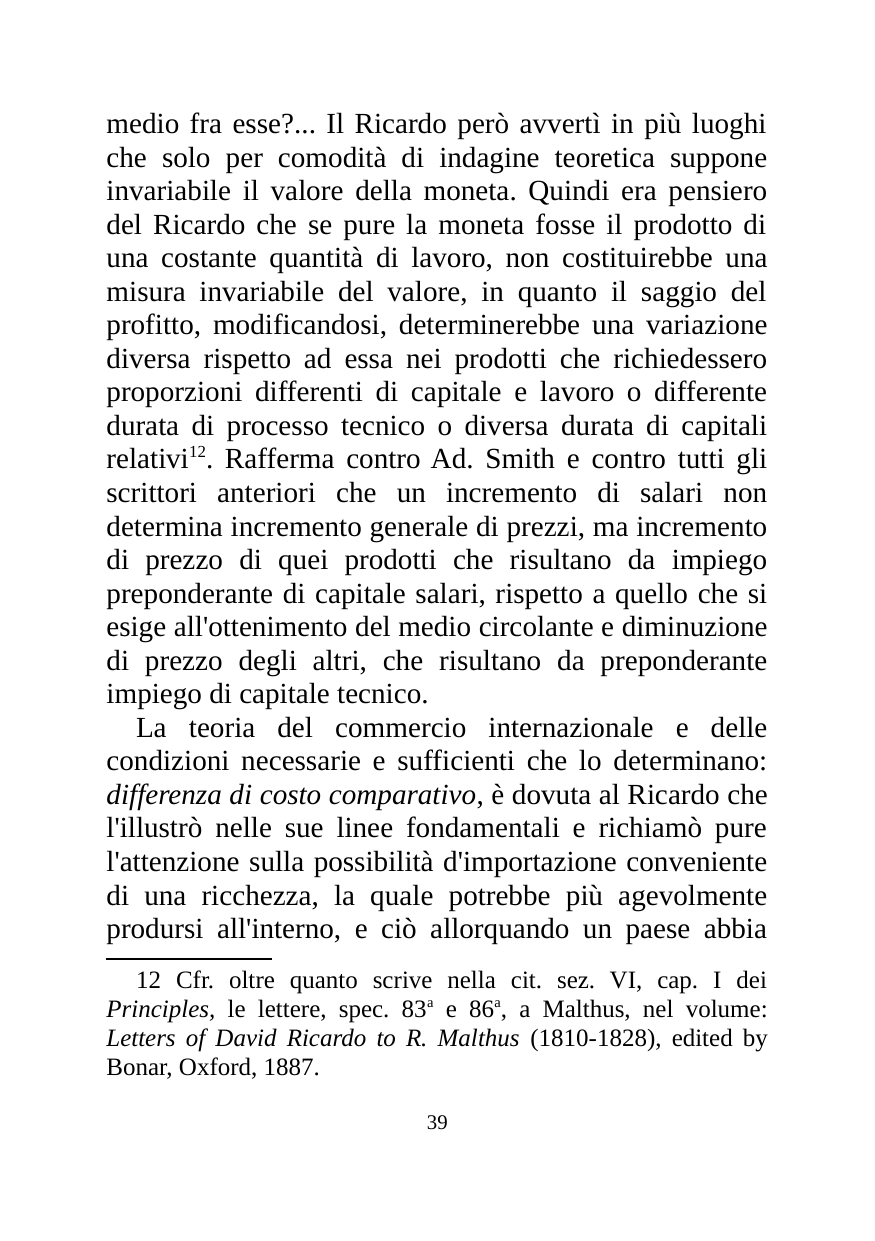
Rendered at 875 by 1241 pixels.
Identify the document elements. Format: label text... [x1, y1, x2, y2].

text medio fra esse?... Il Ricardo però avvertì in più luoghi che solo per comodità di indagine teoretica suppone invariabile il valore della moneta. Quindi era pensiero del Ricardo che se pure la moneta fosse il prodotto di una costante quantità di lavoro, non costituirebbe una misura invariabile del valore, in quanto il saggio del profitto, modificandosi, determinerebbe una variazione diversa rispetto ad essa nei prodotti che richiedessero proporzioni differenti di capitale e lavoro o differente durata di processo tecnico o diversa durata di capitali relativi. Rafferma contro Ad. Smith e contro tutti gli scrittori anteriori che un incremento di salari non determina incremento generale di prezzi, ma incremento di prezzo di quei prodotti che risultano da impiego preponderante di capitale salari, rispetto a quello che si esige all'ottenimento del medio circolante e diminuzione di prezzo degli altri, che risultano da preponderante impiego di capitale tecnico. [106, 106, 768, 710]
text Cfr. oltre quanto scrive nella cit. sez. VI, cap. I dei Principles, le lettere, spec. 83a e 86a, a Malthus, nel volume: Letters of David Ricardo to R. Malthus (1810-1828), edited by Bonar, Oxford, 1887. [106, 965, 768, 1080]
text La teoria del commercio internazionale e delle condizioni necessarie e sufficienti che lo determinano: differenza di costo comparativo, è dovuta al Ricardo che l'illustrò nelle sue linee fondamentali e richiamò pure l'attenzione sulla possibilità d'importazione conveniente di una ricchezza, la quale potrebbe più agevolmente prodursi all'interno, e ciò allorquando un paese abbia [106, 710, 768, 945]
